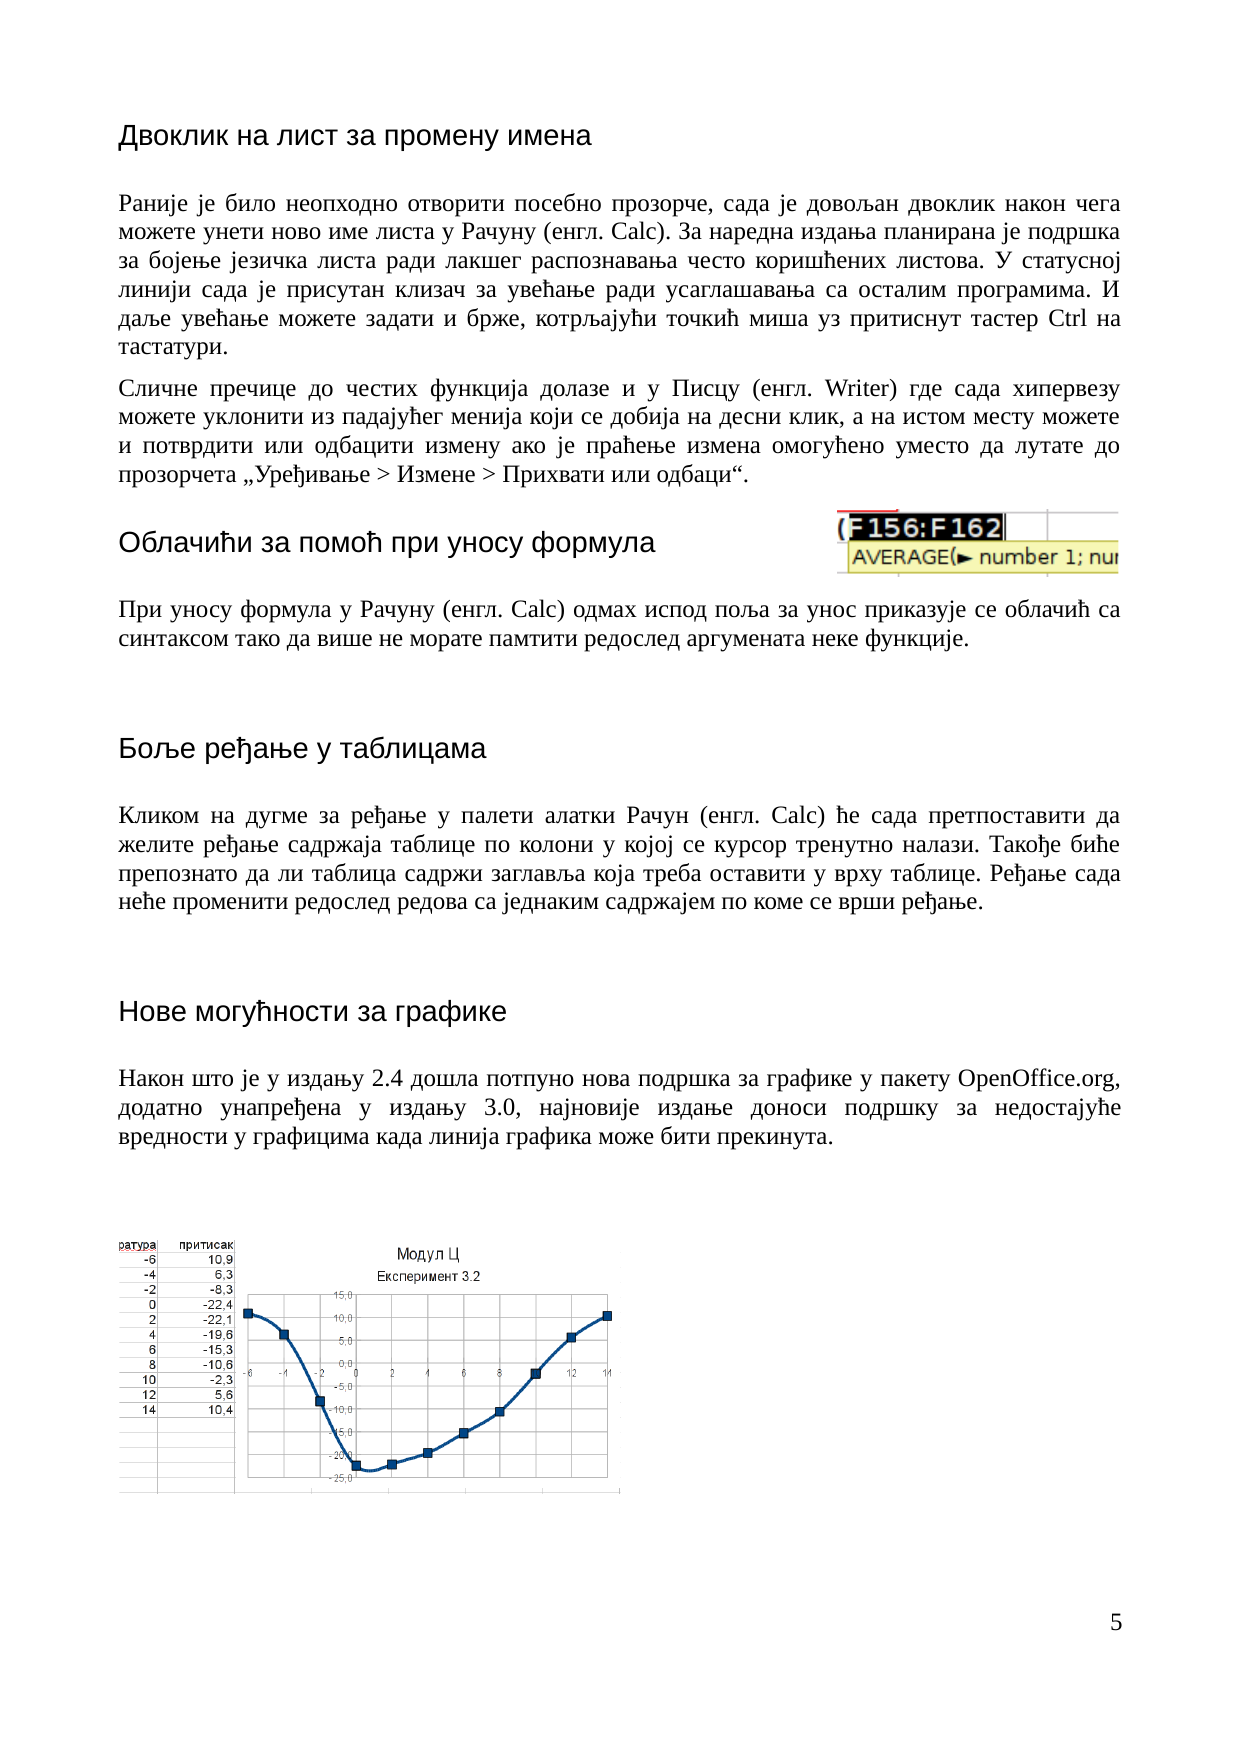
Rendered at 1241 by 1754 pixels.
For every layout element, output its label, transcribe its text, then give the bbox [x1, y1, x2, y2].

picture [837, 509, 1119, 577]
text Раније је било неопходно отворити посебно прозорче, сада је довољан двоклик након чега можете унети ново име листа у Рачуну (енгл. Calc). За наредна издања планирана је подршка за бојење језичка листа ради лакшег распознавања често коришћених листова. У статусној линији сада је присутан клизач за увећање ради усаглашавања са осталим програмима. И даље увећање можете задати и брже, котрљајући точкић миша уз притиснут тастер Ctrl на тастатури. [118, 188, 1122, 360]
text Након што је у издању 2.4 дошла потпуно нова подршка за графике у пакету OpenOffice.org, додатно унапређена у издању 3.0, најновије издање доноси подршку за недостајуће вредности у графицима када линија графика може бити прекинута. [118, 1063, 1122, 1149]
text Кликом на дугме за ређање у палети алатки Рачун (енгл. Calc) ће сада претпоставити да желите ређање садржаја таблице по колони у којој се курсор тренутно налази. Такође биће препознато да ли таблица садржи заглавља која треба оставити у врху таблице. Ређање сада неће променити редослед редова са једнаким садржајем по коме се врши ређање. [118, 800, 1122, 915]
subtitle Облачићи за помоћ при уносу формула [118, 525, 837, 558]
subtitle Двоклик на лист за промену имена [118, 118, 1122, 152]
subtitle Боље ређање у таблицама [118, 731, 1122, 764]
text При уносу формула у Рачуну (енгл. Calc) одмах испод поља за унос приказује се облачић са синтаксом тако да више не морате памтити редослед аргумената неке функције. [118, 594, 1122, 652]
subtitle Нове могућности за графике [118, 994, 1122, 1027]
text Сличне пречице до честих функција долазе и у Писцу (енгл. Writer) где сада хипервезу можете уклонити из падајућег менија који се добија на десни клик, а на истом месту можете и потврдити или одбацити измену ако је праћење измена омогућено уместо да лутате до прозорчета „Уређивање > Измене > Прихвати или одбаци“. [118, 373, 1122, 488]
picture [119, 1240, 621, 1494]
